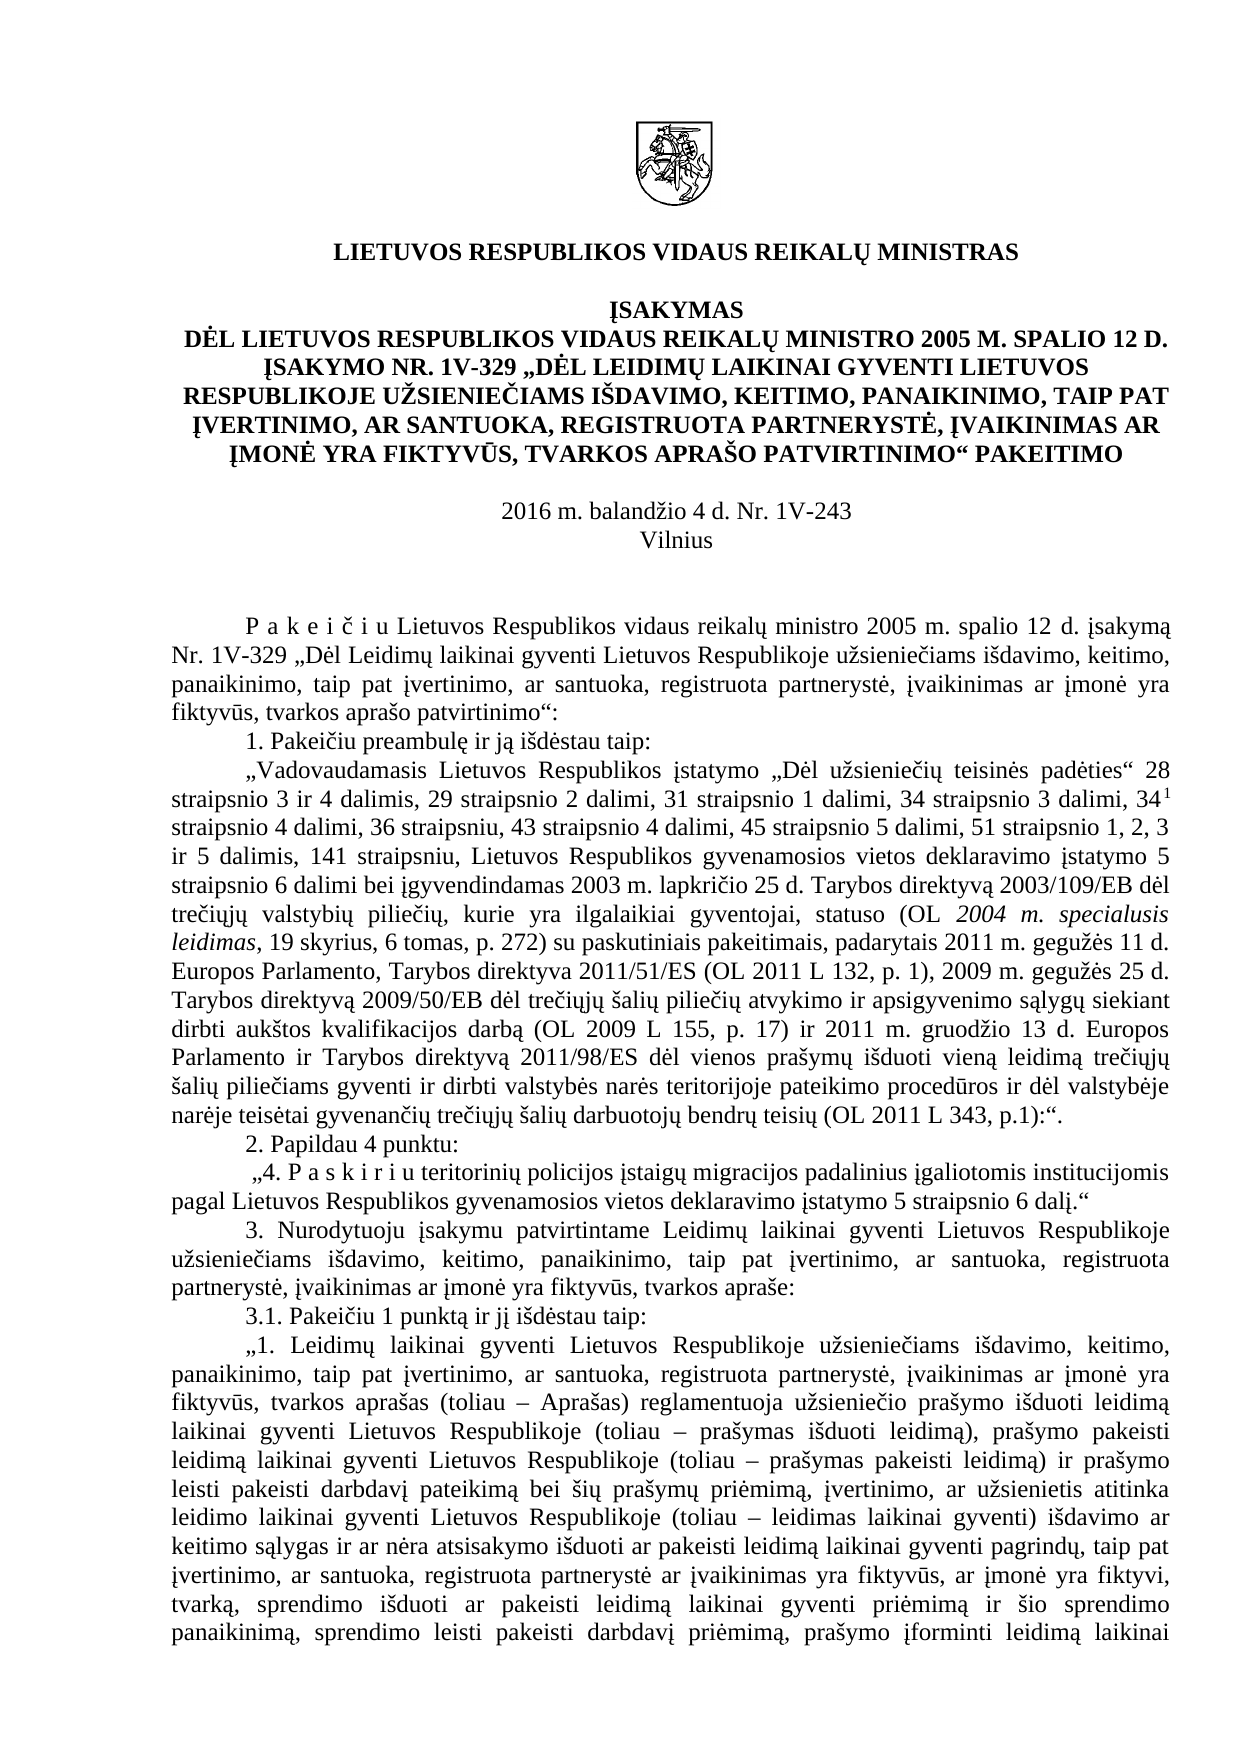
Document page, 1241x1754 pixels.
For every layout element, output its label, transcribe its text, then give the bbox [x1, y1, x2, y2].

text 3. Nurodytuoju įsakymu patvirtintame Leidimų laikinai gyventi Lietuvos Respublikoje užsieniečiams išdavimo, keitimo, panaikinimo, taip pat įvertinimo, ar santuoka, registruota partnerystė, įvaikinimas ar įmonė yra fiktyvūs, tvarkos apraše: [171, 1215, 1171, 1301]
text ĮSAKYMAS [171, 295, 1181, 324]
text DĖL LIETUVOS RESPUBLIKOS VIDAUS REIKALŲ MINISTRO 2005 M. SPALIO 12 D. ĮSAKYMO NR. 1V-329 „DĖL LEIDIMŲ LAIKINAI GYVENTI LIETUVOS RESPUBLIKOJE UŽSIENIEČIAMS IŠDAVIMO, KEITIMO, PANAIKINIMO, TAIP PAT ĮVERTINIMO, AR SANTUOKA, REGISTRUOTA PARTNERYSTĖ, ĮVAIKINIMAS AR ĮMONĖ YRA FIKTYVŪS, TVARKOS APRAŠO PATVIRTINIMO“ PAKEITIMO [171, 324, 1181, 467]
text 2. Papildau 4 punktu: [171, 1129, 1171, 1157]
text P a k e i č i u Lietuvos Respublikos vidaus reikalų ministro 2005 m. spalio 12 d. įsakymą Nr. 1V-329 „Dėl Leidimų laikinai gyventi Lietuvos Respublikoje užsieniečiams išdavimo, keitimo, panaikinimo, taip pat įvertinimo, ar santuoka, registruota partnerystė, įvaikinimas ar įmonė yra fiktyvūs, tvarkos aprašo patvirtinimo“: [171, 611, 1171, 726]
text 3.1. Pakeičiu 1 punktą ir jį išdėstau taip: [171, 1301, 1171, 1330]
text 2016 m. balandžio 4 d. Nr. 1V-243 [171, 496, 1181, 525]
text „4. P a s k i r i u teritorinių policijos įstaigų migracijos padalinius įgaliotomis institucijomis pagal Lietuvos Respublikos gyvenamosios vietos deklaravimo įstatymo 5 straipsnio 6 dalį.“ [171, 1157, 1171, 1215]
text Vilnius [171, 525, 1181, 554]
text 1. Pakeičiu preambulę ir ją išdėstau taip: [171, 726, 1171, 755]
text „Vadovaudamasis Lietuvos Respublikos įstatymo „Dėl užsieniečių teisinės padėties“ 28 straipsnio 3 ir 4 dalimis, 29 straipsnio 2 dalimi, 31 straipsnio 1 dalimi, 34 straipsnio 3 dalimi, 341 straipsnio 4 dalimi, 36 straipsniu, 43 straipsnio 4 dalimi, 45 straipsnio 5 dalimi, 51 straipsnio 1, 2, 3 ir 5 dalimis, 141 straipsniu, Lietuvos Respublikos gyvenamosios vietos deklaravimo įstatymo 5 straipsnio 6 dalimi bei įgyvendindamas 2003 m. lapkričio 25 d. Tarybos direktyvą 2003/109/EB dėl trečiųjų valstybių piliečių, kurie yra ilgalaikiai gyventojai, statuso (OL 2004 m. specialusis leidimas, 19 skyrius, 6 tomas, p. 272) su paskutiniais pakeitimais, padarytais 2011 m. gegužės 11 d. Europos Parlamento, Tarybos direktyva 2011/51/ES (OL 2011 L 132, p. 1), 2009 m. gegužės 25 d. Tarybos direktyvą 2009/50/EB dėl trečiųjų šalių piliečių atvykimo ir apsigyvenimo sąlygų siekiant dirbti aukštos kvalifikacijos darbą (OL 2009 L 155, p. 17) ir 2011 m. gruodžio 13 d. Europos Parlamento ir Tarybos direktyvą 2011/98/ES dėl vienos prašymų išduoti vieną leidimą trečiųjų šalių piliečiams gyventi ir dirbti valstybės narės teritorijoje pateikimo procedūros ir dėl valstybėje narėje teisėtai gyvenančių trečiųjų šalių darbuotojų bendrų teisių (OL 2011 L 343, p.1):“. [171, 755, 1171, 1129]
text LIETUVOS RESPUBLIKOS VIDAUS REIKALŲ MINISTRAS [171, 237, 1181, 266]
text „1. Leidimų laikinai gyventi Lietuvos Respublikoje užsieniečiams išdavimo, keitimo, panaikinimo, taip pat įvertinimo, ar santuoka, registruota partnerystė, įvaikinimas ar įmonė yra fiktyvūs, tvarkos aprašas (toliau – Aprašas) reglamentuoja užsieniečio prašymo išduoti leidimą laikinai gyventi Lietuvos Respublikoje (toliau – prašymas išduoti leidimą), prašymo pakeisti leidimą laikinai gyventi Lietuvos Respublikoje (toliau – prašymas pakeisti leidimą) ir prašymo leisti pakeisti darbdavį pateikimą bei šių prašymų priėmimą, įvertinimo, ar užsienietis atitinka leidimo laikinai gyventi Lietuvos Respublikoje (toliau – leidimas laikinai gyventi) išdavimo ar keitimo sąlygas ir ar nėra atsisakymo išduoti ar pakeisti leidimą laikinai gyventi pagrindų, taip pat įvertinimo, ar santuoka, registruota partnerystė ar įvaikinimas yra fiktyvūs, ar įmonė yra fiktyvi, tvarką, sprendimo išduoti ar pakeisti leidimą laikinai gyventi priėmimą ir šio sprendimo panaikinimą, sprendimo leisti pakeisti darbdavį priėmimą, prašymo įforminti leidimą laikinai [171, 1330, 1171, 1646]
